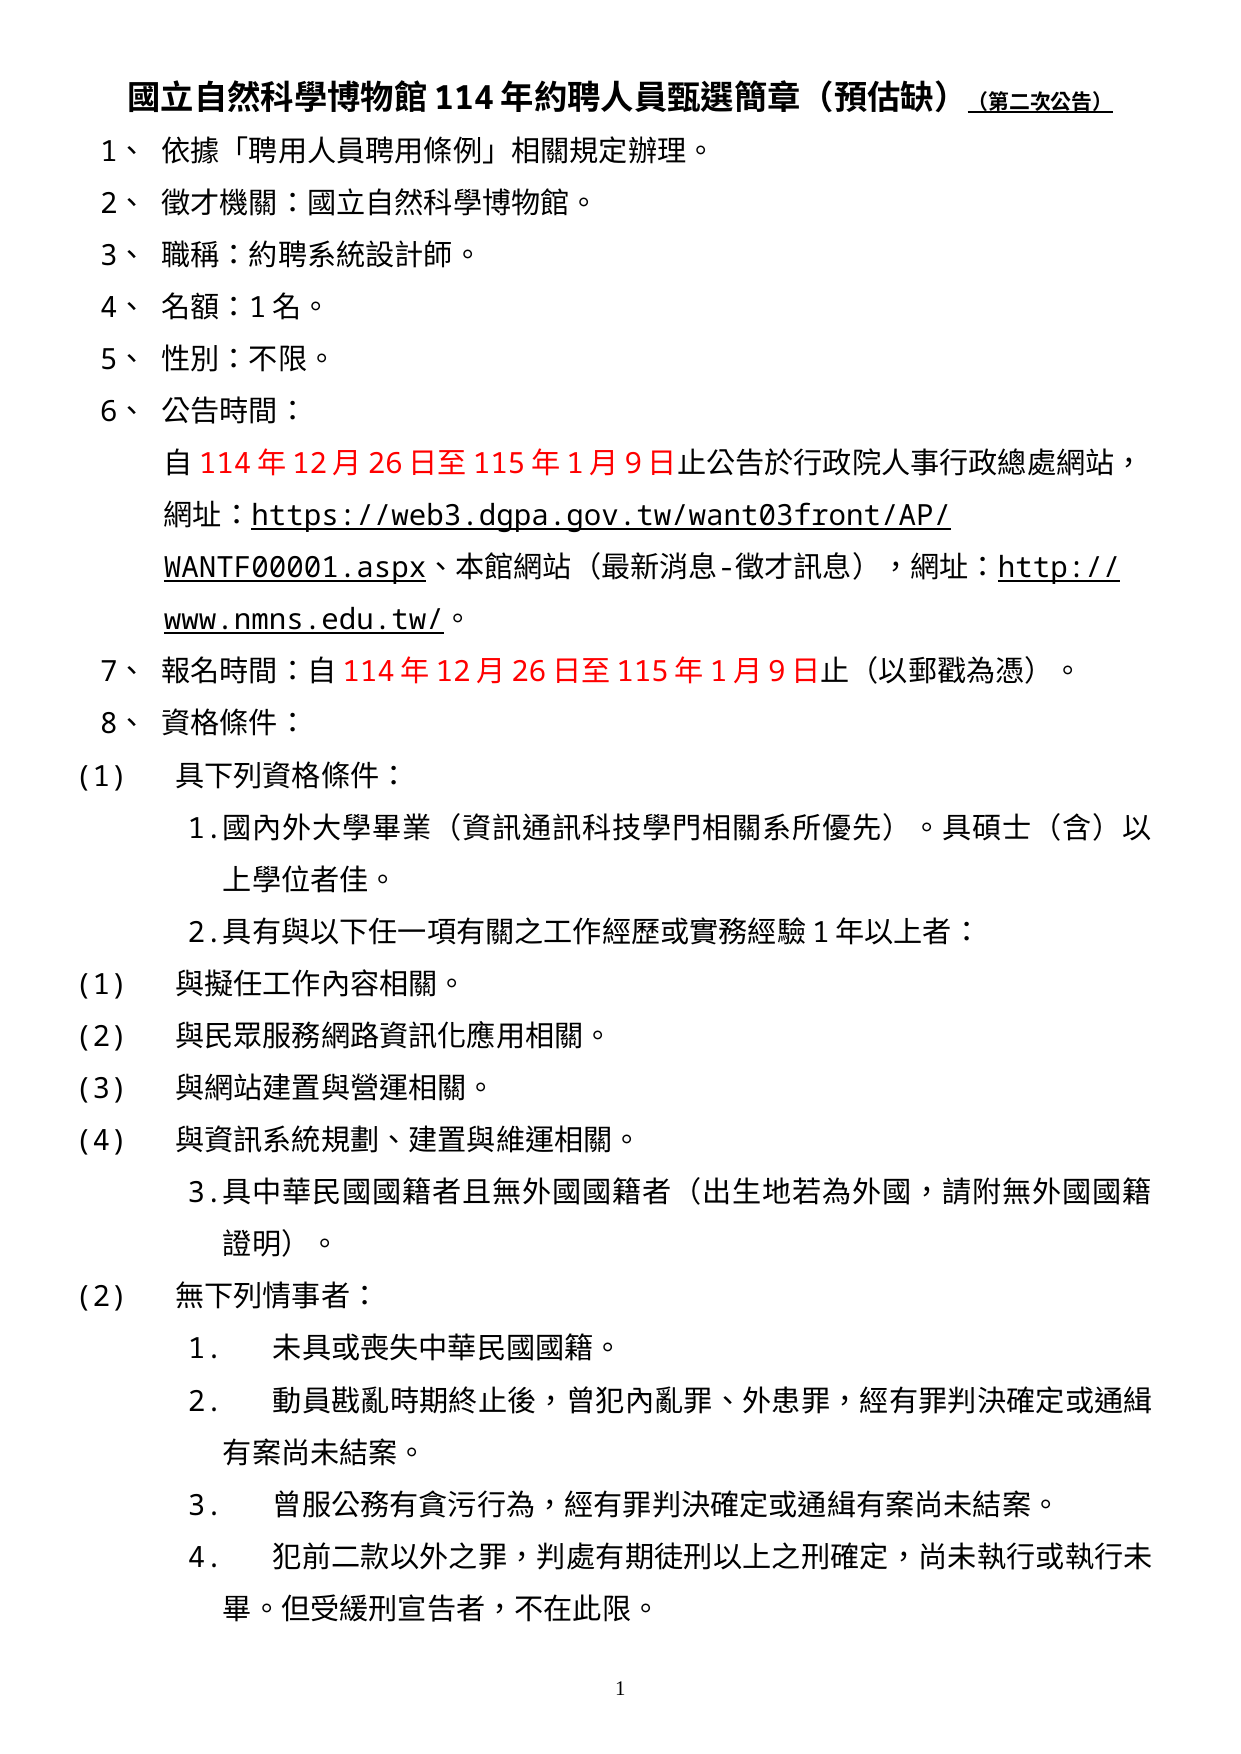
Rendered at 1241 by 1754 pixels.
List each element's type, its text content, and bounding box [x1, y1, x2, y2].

list 名額：1名。 [85, 276, 1155, 328]
list 具下列資格條件： [75, 744, 1155, 796]
list 動員戡亂時期終止後，曾犯內亂罪、外患罪，經有罪判決確定或通緝有案尚未結案。 [223, 1369, 1155, 1473]
list 與網站建置與營運相關。 [75, 1057, 1155, 1109]
list 國內外大學畢業（資訊通訊科技學門相關系所優先）。具碩士（含）以上學位者佳。 [222, 796, 1155, 901]
list 徵才機關：國立自然科學博物館。 [85, 171, 1155, 223]
list 與資訊系統規劃、建置與維運相關。 [75, 1109, 1155, 1161]
list 公告時間： [100, 380, 1155, 432]
list 報名時間：自114年12月26日至115年1月9日止（以郵戳為憑）。 [100, 640, 1155, 692]
list 與擬任工作內容相關。 [75, 953, 1155, 1005]
list 具中華民國國籍者且無外國國籍者（出生地若為外國，請附無外國國籍證明）。 [222, 1161, 1155, 1265]
list 具有與以下任一項有關之工作經歷或實務經驗1年以上者： [222, 901, 1155, 953]
list 依據「聘用人員聘用條例」相關規定辦理。 [85, 119, 1155, 171]
list 無下列情事者： [75, 1265, 1155, 1317]
list 曾服公務有貪污行為，經有罪判決確定或通緝有案尚未結案。 [223, 1473, 1155, 1526]
list 犯前二款以外之罪，判處有期徒刑以上之刑確定，尚未執行或執行未畢。但受緩刑宣告者，不在此限。 [223, 1526, 1155, 1630]
list 與民眾服務網路資訊化應用相關。 [75, 1005, 1155, 1057]
list 性別：不限。 [85, 328, 1155, 380]
text 自114年12月26日至115年1月9日止公告於行政院人事行政總處網站，網址：https://web3.dgpa.gov.tw/want03front/AP/WANTF00001.aspx、本館網站（最新消息-徵才訊息），網址：http://www.nmns.edu.tw/。 [163, 432, 1155, 640]
list 資格條件： [85, 692, 1155, 744]
list 未具或喪失中華民國國籍。 [223, 1317, 1155, 1369]
text 國立自然科學博物館114年約聘人員甄選簡章（預估缺）（第二次公告） [75, 71, 1165, 119]
list 職稱：約聘系統設計師。 [85, 223, 1155, 276]
